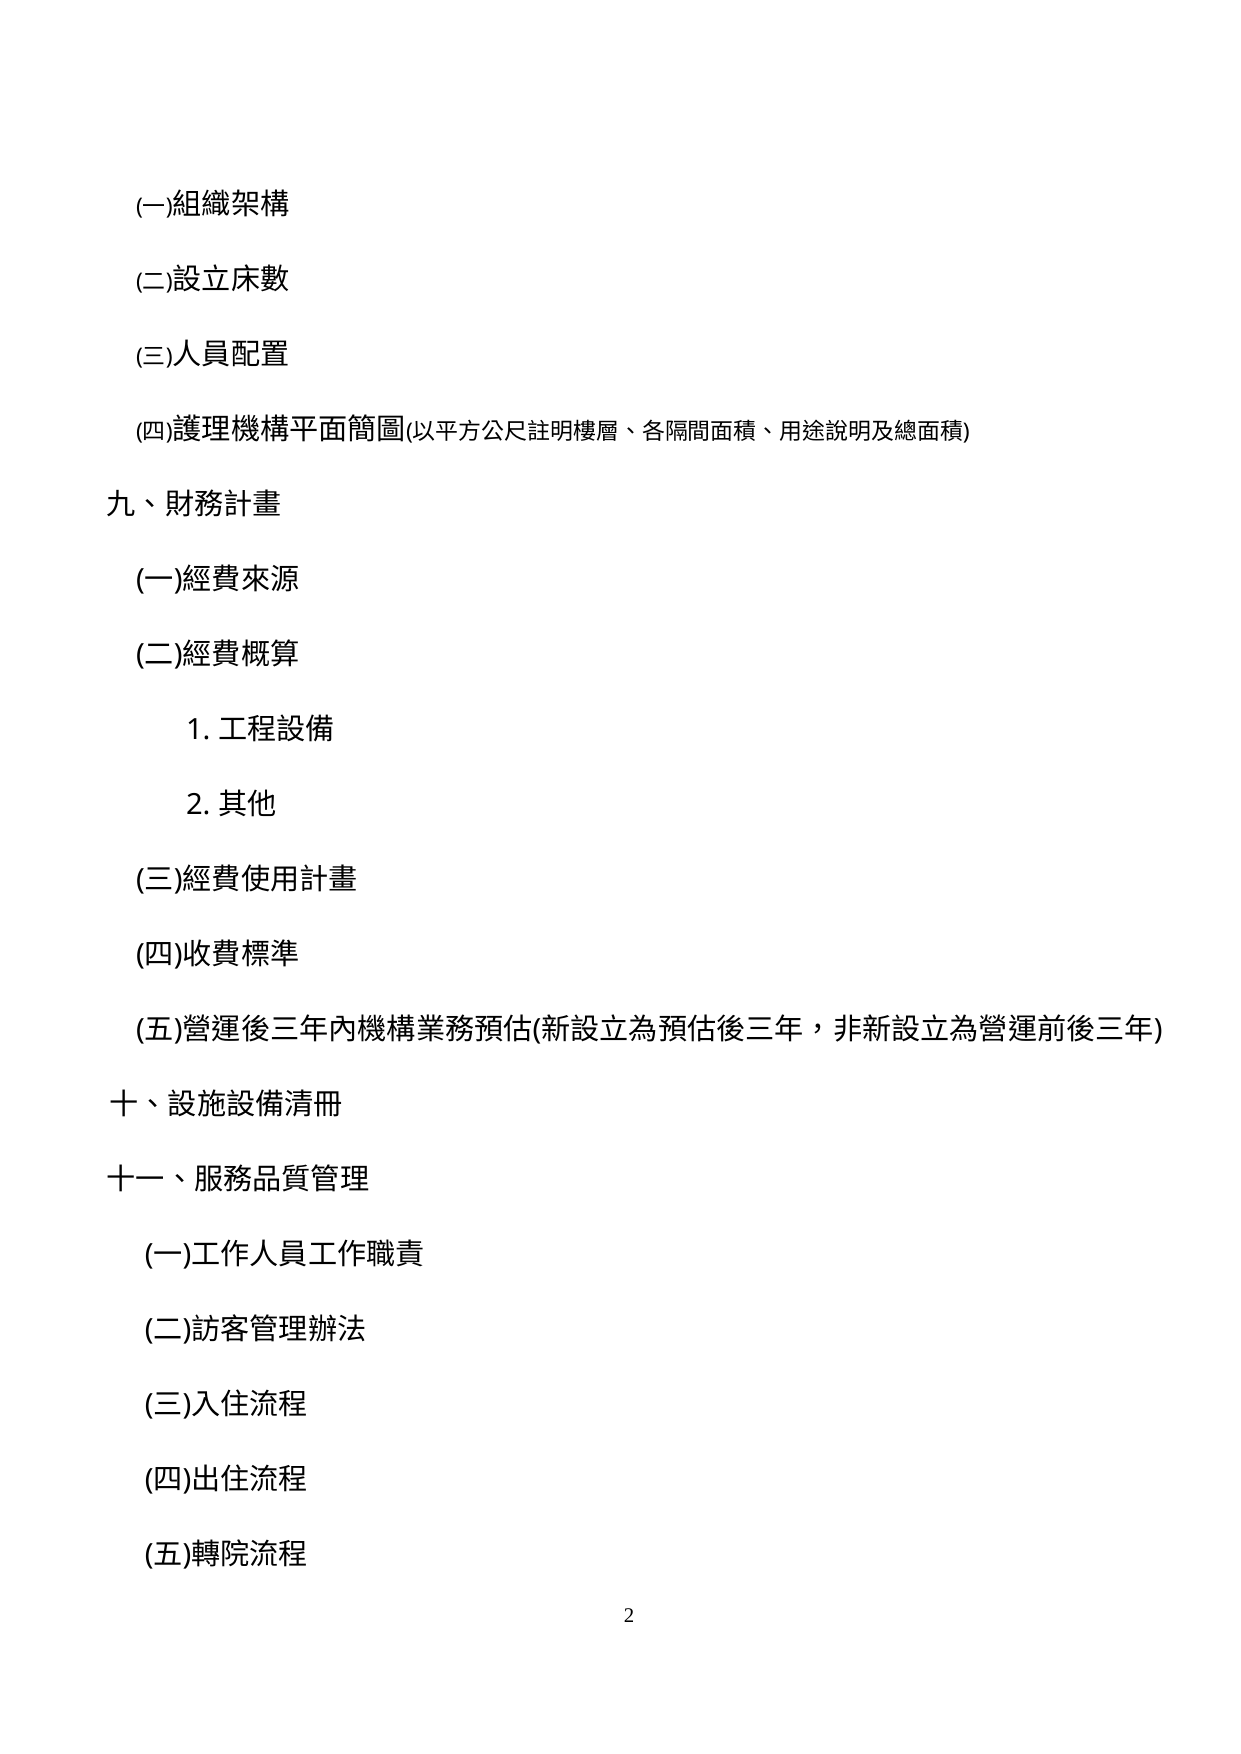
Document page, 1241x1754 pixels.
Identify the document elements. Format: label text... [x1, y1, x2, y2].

list 財務計畫 [106, 464, 1181, 539]
list 護理機構平面簡圖(以平方公尺註明樓層、各隔間面積、用途說明及總面積) [136, 389, 1181, 464]
list 營運後三年內機構業務預估(新設立為預估後三年，非新設立為營運前後三年) [136, 989, 1181, 1064]
list 經費概算 [136, 614, 1181, 689]
list 收費標準 [136, 914, 1181, 989]
list 設施設備清冊 [109, 1064, 1181, 1139]
list 經費來源 [136, 539, 1181, 614]
list 設立床數 [136, 239, 1181, 314]
list 經費使用計畫 [136, 839, 1181, 914]
list 訪客管理辦法 [144, 1289, 1181, 1364]
list 出住流程 [144, 1439, 1181, 1514]
list 工作人員工作職責 [144, 1214, 1181, 1289]
list 入住流程 [144, 1364, 1181, 1439]
list 轉院流程 [144, 1514, 1181, 1589]
list 人員配置 [136, 314, 1181, 389]
list 服務品質管理 [106, 1139, 1181, 1214]
list 工程設備 [186, 689, 1181, 764]
list 其他 [186, 764, 1181, 839]
list 組織架構 [136, 164, 1181, 239]
